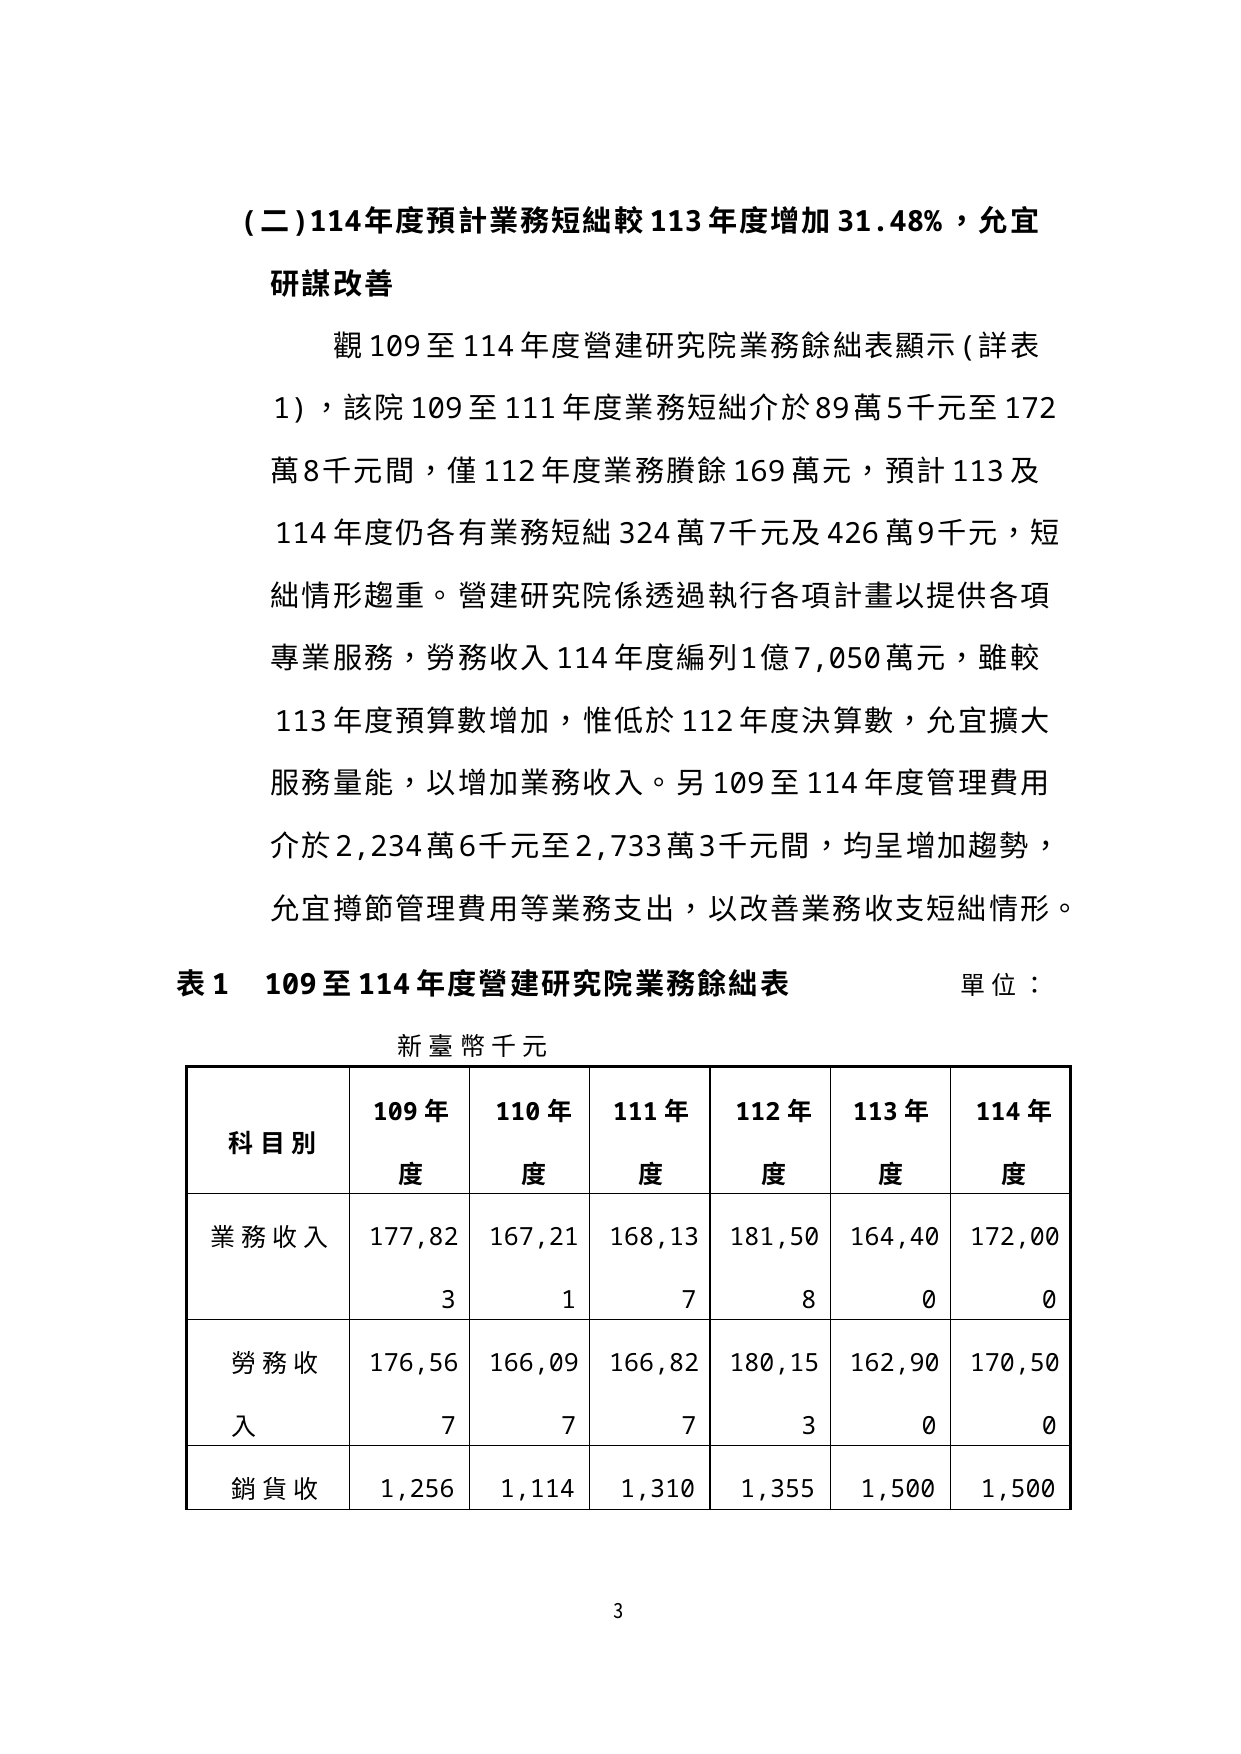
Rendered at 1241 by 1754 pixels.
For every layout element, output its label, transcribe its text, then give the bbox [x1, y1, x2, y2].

table_cell 1,256 [350, 1446, 469, 1509]
table_cell 銷貨收 [188, 1446, 349, 1509]
table_cell 167,211 [470, 1194, 589, 1319]
table_cell 164,400 [831, 1194, 950, 1319]
text (二)114年度預計業務短絀較113年度增加31.48%，允宜研謀改善 [234, 177, 1061, 302]
table_cell 166,827 [590, 1320, 709, 1445]
table_header 114年度 [951, 1068, 1069, 1193]
table_cell 181,508 [711, 1194, 830, 1319]
table_cell 勞務收入 [188, 1320, 349, 1445]
table_cell 162,900 [831, 1320, 950, 1445]
table_cell 1,310 [590, 1446, 709, 1509]
table_cell 172,000 [951, 1194, 1069, 1319]
table_cell 166,097 [470, 1320, 589, 1445]
text 觀109至114年度營建研究院業務餘絀表顯示(詳表1)，該院109至111年度業務短絀介於89萬5千元至172萬8千元間，僅112年度業務賸餘169萬元，預計113及114年度仍各有業務短絀324萬7千元及426萬9千元，短絀情形趨重。營建研究院係透過執行各項計畫以提供各項專業服務，勞務收入114年度編列1億7,050萬元，雖較113年度預算數增加，惟低於112年度決算數，允宜擴大服務量能，以增加業務收入。另109至114年度管理費用介於2,234萬6千元至2,733萬3千元間，均呈增加趨勢，允宜撙節管理費用等業務支出，以改善業務收支短絀情形。 [264, 302, 1061, 927]
table_cell 1,500 [831, 1446, 950, 1509]
table_cell 170,500 [951, 1320, 1069, 1445]
table_header 112年度 [711, 1068, 830, 1193]
table_header 110年度 [470, 1068, 589, 1193]
table_cell 180,153 [711, 1320, 830, 1445]
table_cell 168,137 [590, 1194, 709, 1319]
text 表1 109至114年度營建研究院業務餘絀表 單位：新臺幣千元 [176, 940, 1061, 1065]
table_cell 1,114 [470, 1446, 589, 1509]
table_header 109年度 [350, 1068, 469, 1193]
table_header 111年度 [590, 1068, 709, 1193]
table_cell 177,823 [350, 1194, 469, 1319]
table_cell 1,500 [951, 1446, 1069, 1509]
table_header 113年度 [831, 1068, 950, 1193]
table_cell 業務收入 [188, 1194, 349, 1319]
table_cell 1,355 [711, 1446, 830, 1509]
table_cell 176,567 [350, 1320, 469, 1445]
table_header 科目別 [188, 1068, 349, 1193]
